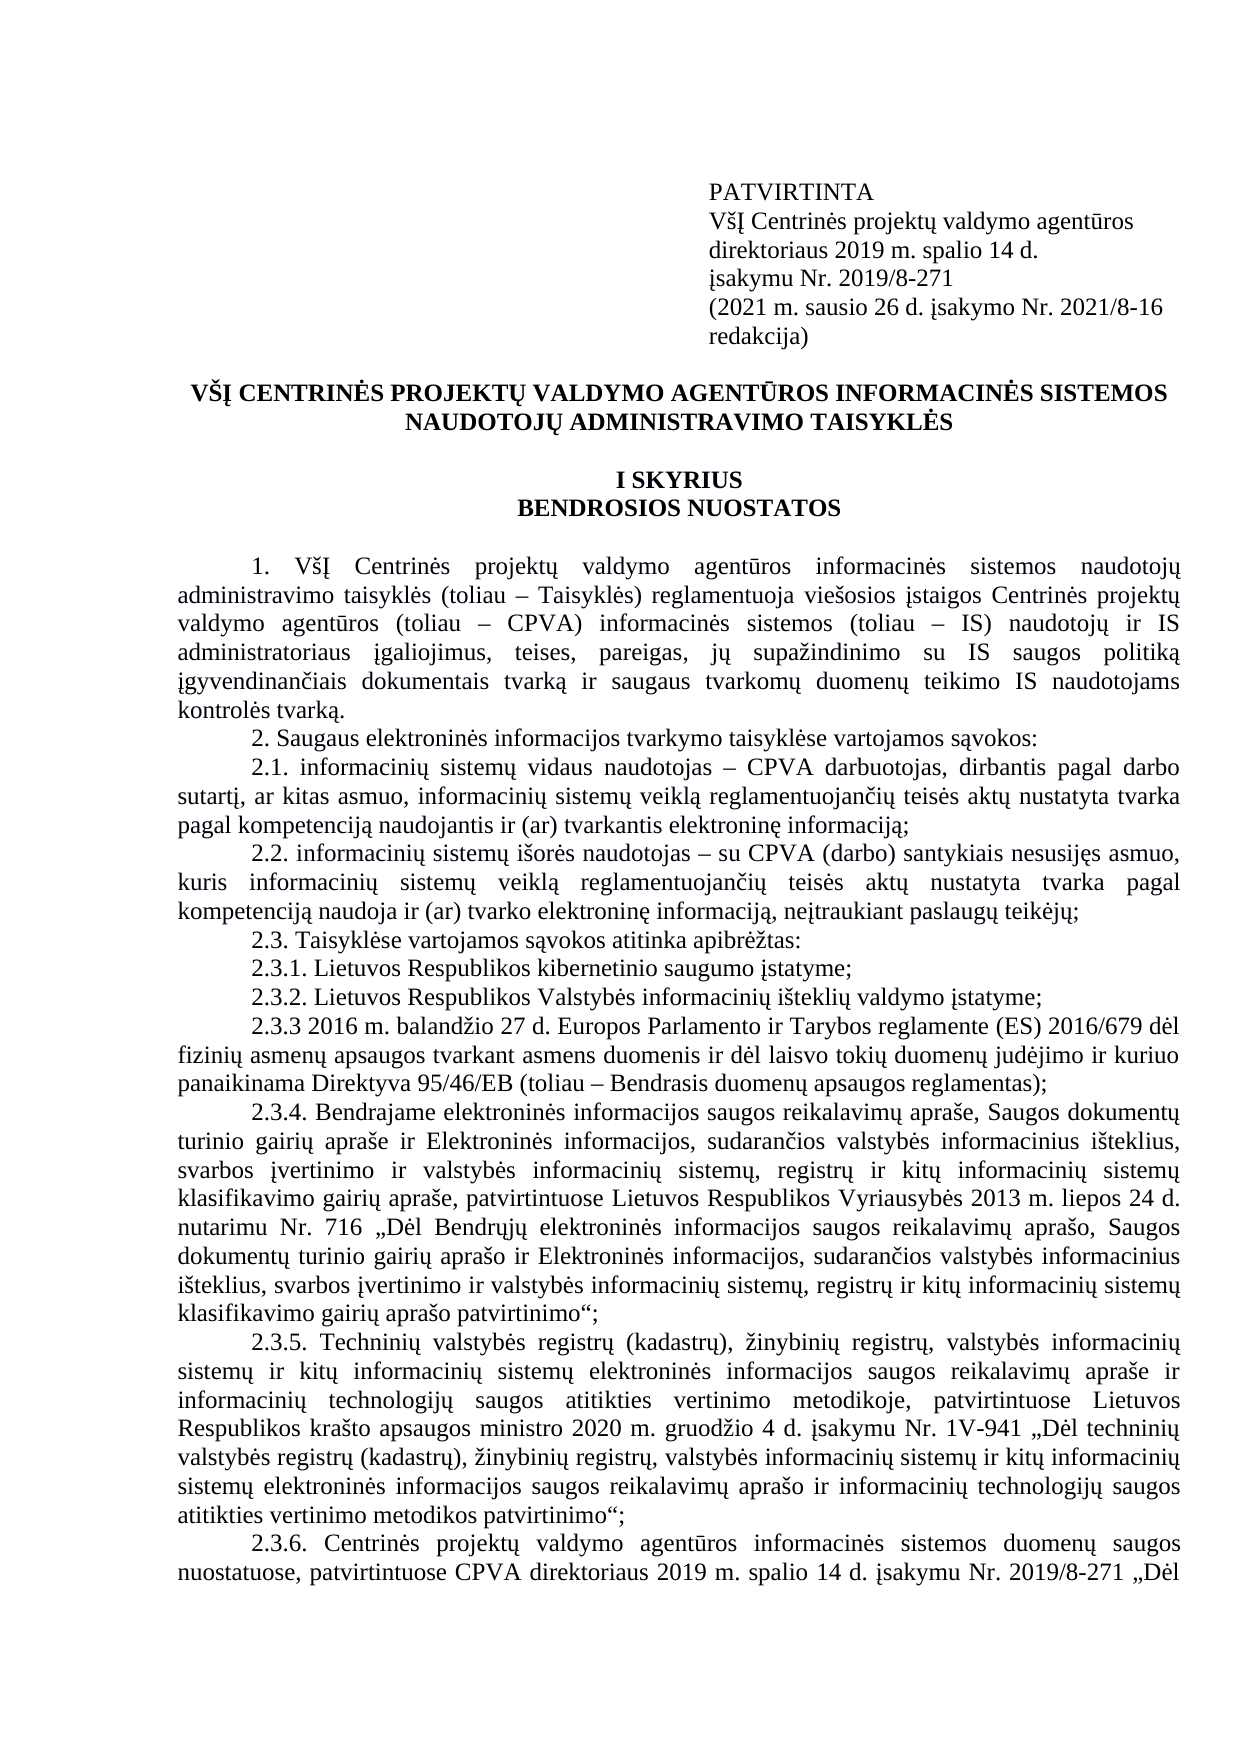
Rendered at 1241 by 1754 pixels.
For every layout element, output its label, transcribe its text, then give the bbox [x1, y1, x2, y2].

text 2.3.2. Lietuvos Respublikos Valstybės informacinių išteklių valdymo įstatyme; [177, 982, 1181, 1011]
text 2.3.4. Bendrajame elektroninės informacijos saugos reikalavimų apraše, Saugos dokumentų turinio gairių apraše ir Elektroninės informacijos, sudarančios valstybės informacinius išteklius, svarbos įvertinimo ir valstybės informacinių sistemų, registrų ir kitų informacinių sistemų klasifikavimo gairių apraše, patvirtintuose Lietuvos Respublikos Vyriausybės 2013 m. liepos 24 d. nutarimu Nr. 716 „Dėl Bendrųjų elektroninės informacijos saugos reikalavimų aprašo, Saugos dokumentų turinio gairių aprašo ir Elektroninės informacijos, sudarančios valstybės informacinius išteklius, svarbos įvertinimo ir valstybės informacinių sistemų, registrų ir kitų informacinių sistemų klasifikavimo gairių aprašo patvirtinimo“; [177, 1097, 1181, 1327]
text VŠĮ CENTRINĖS PROJEKTŲ VALDYMO AGENTŪROS INFORMACINĖS SISTEMOS NAUDOTOJŲ ADMINISTRAVIMO TAISYKLĖS [177, 378, 1181, 436]
text 2.3.3 2016 m. balandžio 27 d. Europos Parlamento ir Tarybos reglamente (ES) 2016/679 dėl fizinių asmenų apsaugos tvarkant asmens duomenis ir dėl laisvo tokių duomenų judėjimo ir kuriuo panaikinama Direktyva 95/46/EB (toliau – Bendrasis duomenų apsaugos reglamentas); [177, 1011, 1181, 1097]
text 2.3.6. Centrinės projektų valdymo agentūros informacinės sistemos duomenų saugos nuostatuose, patvirtintuose CPVA direktoriaus 2019 m. spalio 14 d. įsakymu Nr. 2019/8-271 „Dėl [177, 1528, 1181, 1586]
text PATVIRTINTA [177, 177, 1181, 206]
text direktoriaus 2019 m. spalio 14 d. [177, 235, 1181, 263]
text įsakymu Nr. 2019/8-271 [177, 263, 1181, 292]
text 2.3.5. Techninių valstybės registrų (kadastrų), žinybinių registrų, valstybės informacinių sistemų ir kitų informacinių sistemų elektroninės informacijos saugos reikalavimų apraše ir informacinių technologijų saugos atitikties vertinimo metodikoje, patvirtintuose Lietuvos Respublikos krašto apsaugos ministro 2020 m. gruodžio 4 d. įsakymu Nr. 1V-941 „Dėl techninių valstybės registrų (kadastrų), žinybinių registrų, valstybės informacinių sistemų ir kitų informacinių sistemų elektroninės informacijos saugos reikalavimų aprašo ir informacinių technologijų saugos atitikties vertinimo metodikos patvirtinimo“; [177, 1327, 1181, 1528]
text 1. VšĮ Centrinės projektų valdymo agentūros informacinės sistemos naudotojų administravimo taisyklės (toliau – Taisyklės) reglamentuoja viešosios įstaigos Centrinės projektų valdymo agentūros (toliau – CPVA) informacinės sistemos (toliau – IS) naudotojų ir IS administratoriaus įgaliojimus, teises, pareigas, jų supažindinimo su IS saugos politiką įgyvendinančiais dokumentais tvarką ir saugaus tvarkomų duomenų teikimo IS naudotojams kontrolės tvarką. [177, 551, 1181, 723]
text I skyrius [177, 465, 1181, 493]
text 2.1. informacinių sistemų vidaus naudotojas – CPVA darbuotojas, dirbantis pagal darbo sutartį, ar kitas asmuo, informacinių sistemų veiklą reglamentuojančių teisės aktų nustatyta tvarka pagal kompetenciją naudojantis ir (ar) tvarkantis elektroninę informaciją; [177, 752, 1181, 838]
text 2.3.1. Lietuvos Respublikos kibernetinio saugumo įstatyme; [177, 953, 1181, 982]
text VšĮ Centrinės projektų valdymo agentūros [177, 206, 1181, 235]
text 2. Saugaus elektroninės informacijos tvarkymo taisyklėse vartojamos sąvokos: [177, 723, 1181, 752]
text BENDROSIOS NUOSTATOS [177, 493, 1181, 522]
text 2.2. informacinių sistemų išorės naudotojas – su CPVA (darbo) santykiais nesusijęs asmuo, kuris informacinių sistemų veiklą reglamentuojančių teisės aktų nustatyta tvarka pagal kompetenciją naudoja ir (ar) tvarko elektroninę informaciją, neįtraukiant paslaugų teikėjų; [177, 838, 1181, 925]
text 2.3. Taisyklėse vartojamos sąvokos atitinka apibrėžtas: [177, 925, 1181, 953]
text (2021 m. sausio 26 d. įsakymo Nr. 2021/8-16 [177, 292, 1181, 321]
text redakcija) [177, 321, 1181, 350]
